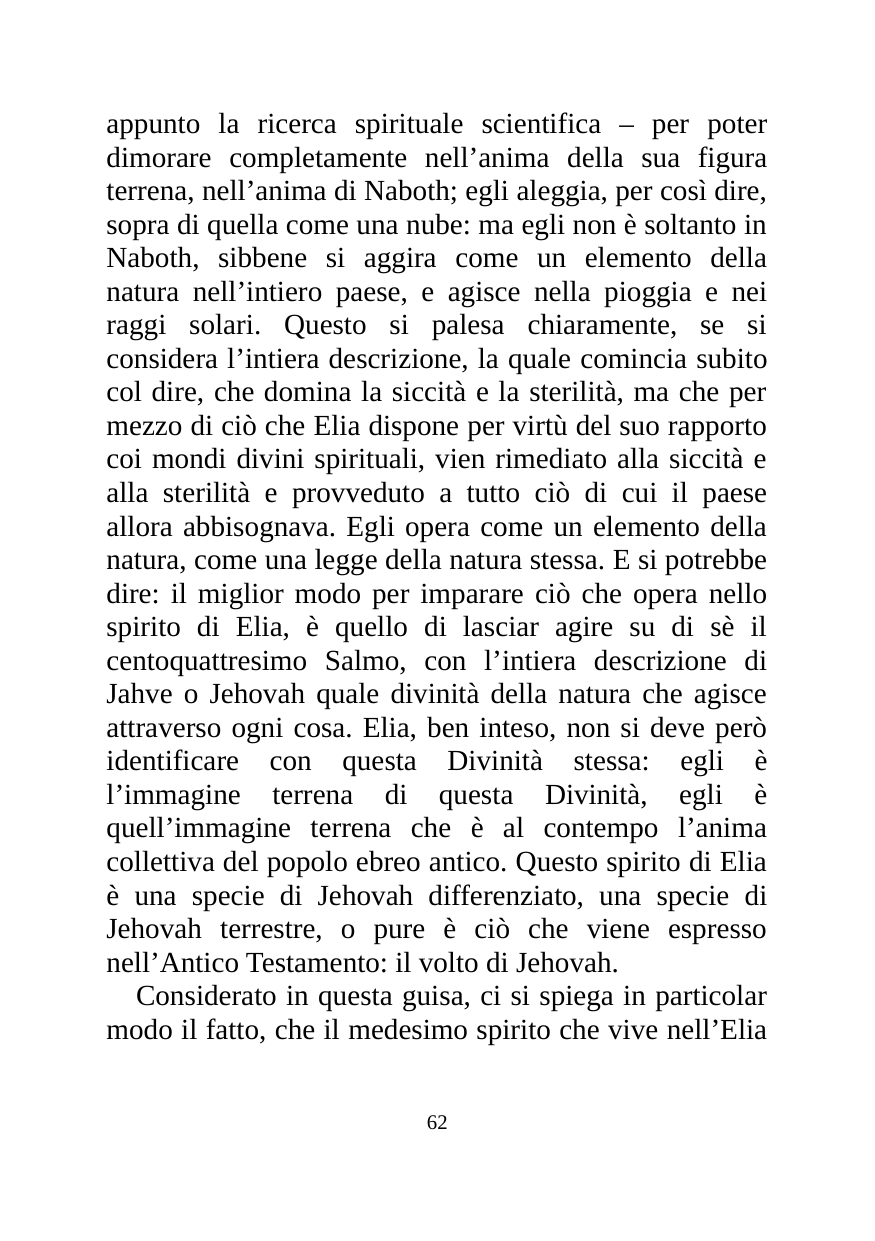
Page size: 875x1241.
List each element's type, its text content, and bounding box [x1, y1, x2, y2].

text appunto la ricerca spirituale scientifica – per poter dimorare completamente nell’anima della sua figura terrena, nell’anima di Naboth; egli aleggia, per così dire, sopra di quella come una nube: ma egli non è soltanto in Naboth, sibbene si aggira come un elemento della natura nell’intiero paese, e agisce nella pioggia e nei raggi solari. Questo si palesa chiaramente, se si considera l’intiera descrizione, la quale comincia subito col dire, che domina la siccità e la sterilità, ma che per mezzo di ciò che Elia dispone per virtù del suo rapporto coi mondi divini spirituali, vien rimediato alla siccità e alla sterilità e provveduto a tutto ciò di cui il paese allora abbisognava. Egli opera come un elemento della natura, come una legge della natura stessa. E si potrebbe dire: il miglior modo per imparare ciò che opera nello spirito di Elia, è quello di lasciar agire su di sè il centoquattresimo Salmo, con l’intiera descrizione di Jahve o Jehovah quale divinità della natura che agisce attraverso ogni cosa. Elia, ben inteso, non si deve però identificare con questa Divinità stessa: egli è l’immagine terrena di questa Divinità, egli è quell’immagine terrena che è al contempo l’anima collettiva del popolo ebreo antico. Questo spirito di Elia è una specie di Jehovah differenziato, una specie di Jehovah terrestre, o pure è ciò che viene espresso nell’Antico Testamento: il volto di Jehovah. [106, 106, 768, 978]
text Considerato in questa guisa, ci si spiega in particolar modo il fatto, che il medesimo spirito che vive nell’Elia [106, 978, 768, 1045]
